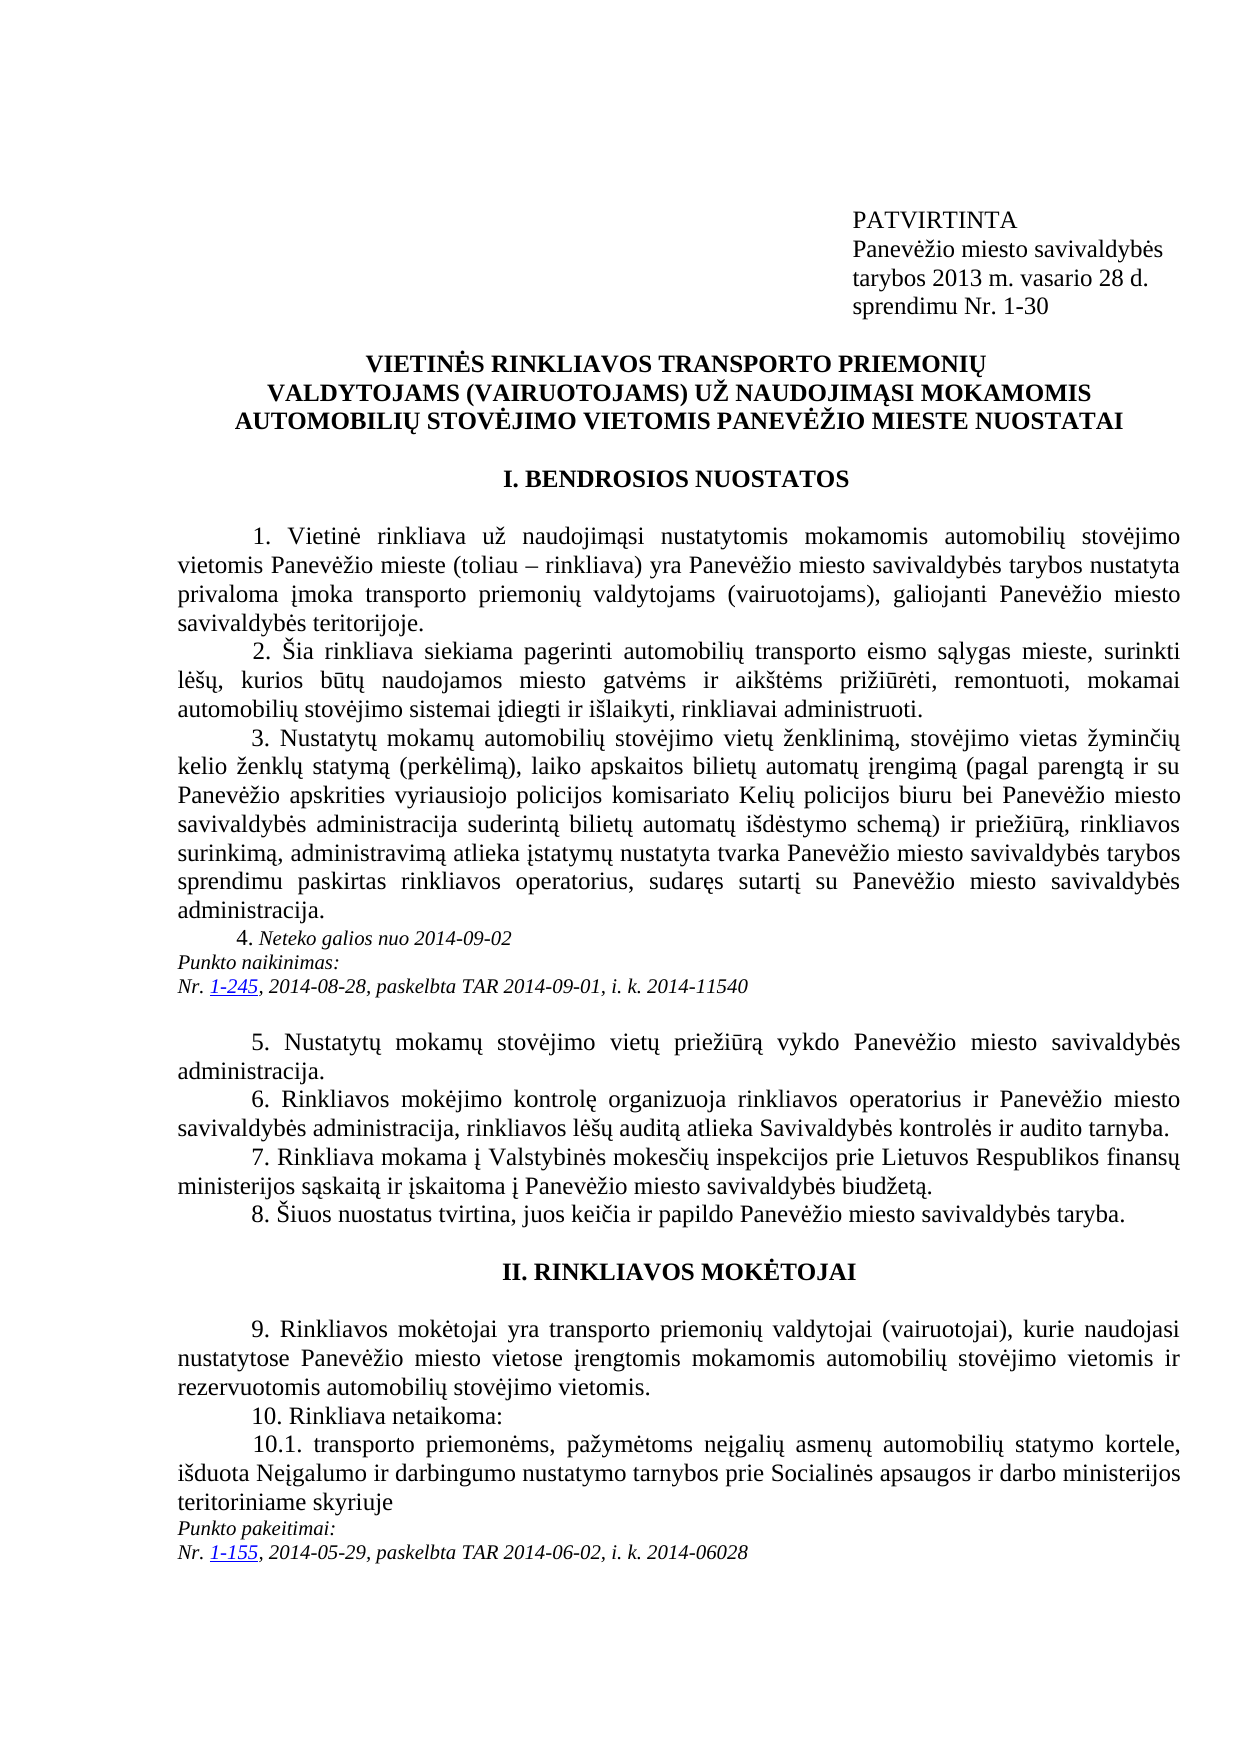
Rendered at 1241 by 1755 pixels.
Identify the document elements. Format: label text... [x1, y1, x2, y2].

text Punkto naikinimas: [177, 950, 1181, 974]
text 6. Rinkliavos mokėjimo kontrolę organizuoja rinkliavos operatorius ir Panevėžio miesto savivaldybės administracija, rinkliavos lėšų auditą atlieka Savivaldybės kontrolės ir audito tarnyba. [177, 1084, 1181, 1142]
text 10. Rinkliava netaikoma: [177, 1401, 1181, 1429]
text 10.1. transporto priemonėms, pažymėtoms neįgalių asmenų automobilių statymo kortele, išduota Neįgalumo ir darbingumo nustatymo tarnybos prie Socialinės apsaugos ir darbo ministerijos teritoriniame skyriuje [177, 1429, 1181, 1516]
text Punkto pakeitimai: [177, 1516, 1181, 1540]
text tarybos 2013 m. vasario 28 d. [852, 263, 1181, 291]
text VIETINĖS RINKLIAVOS TRANSPORTO PRIEMONIŲ [177, 349, 1181, 378]
text Panevėžio miesto savivaldybės [852, 234, 1181, 263]
text 2. Šia rinkliava siekiama pagerinti automobilių transporto eismo sąlygas mieste, surinkti lėšų, kurios būtų naudojamos miesto gatvėms ir aikštėms prižiūrėti, remontuoti, mokamai automobilių stovėjimo sistemai įdiegti ir išlaikyti, rinkliavai administruoti. [177, 636, 1181, 723]
text PATVIRTINTA [852, 205, 1181, 234]
text Nr. 1-245, 2014-08-28, paskelbta TAR 2014-09-01, i. k. 2014-11540 [177, 974, 1181, 998]
text Nr. 1-155, 2014-05-29, paskelbta TAR 2014-06-02, i. k. 2014-06028 [177, 1540, 1181, 1564]
text 8. Šiuos nuostatus tvirtina, juos keičia ir papildo Panevėžio miesto savivaldybės taryba. [177, 1199, 1181, 1228]
text 1. Vietinė rinkliava už naudojimąsi nustatytomis mokamomis automobilių stovėjimo vietomis Panevėžio mieste (toliau – rinkliava) yra Panevėžio miesto savivaldybės tarybos nustatyta privaloma įmoka transporto priemonių valdytojams (vairuotojams), galiojanti Panevėžio miesto savivaldybės teritorijoje. [177, 521, 1181, 636]
text 4. Neteko galios nuo 2014-09-02 [177, 924, 1181, 950]
text 9. Rinkliavos mokėtojai yra transporto priemonių valdytojai (vairuotojai), kurie naudojasi nustatytose Panevėžio miesto vietose įrengtomis mokamomis automobilių stovėjimo vietomis ir rezervuotomis automobilių stovėjimo vietomis. [177, 1314, 1181, 1401]
text II. RINKLIAVOS MOKĖTOJAI [177, 1257, 1181, 1286]
text 5. Nustatytų mokamų stovėjimo vietų priežiūrą vykdo Panevėžio miesto savivaldybės administracija. [177, 1027, 1181, 1084]
text I. BENDROSIOS NUOSTATOS [177, 464, 1181, 493]
text VALDYTOJAMS (VAIRUOTOJAMS) UŽ NAUDOJIMĄSI MOKAMOMIS AUTOMOBILIŲ STOVĖJIMO VIETOMIS PANEVĖŽIO MIESTE NUOSTATAI [177, 378, 1181, 435]
text sprendimu Nr. 1-30 [852, 291, 1181, 320]
text 7. Rinkliava mokama į Valstybinės mokesčių inspekcijos prie Lietuvos Respublikos finansų ministerijos sąskaitą ir įskaitoma į Panevėžio miesto savivaldybės biudžetą. [177, 1142, 1181, 1199]
text 3. Nustatytų mokamų automobilių stovėjimo vietų ženklinimą, stovėjimo vietas žyminčių kelio ženklų statymą (perkėlimą), laiko apskaitos bilietų automatų įrengimą (pagal parengtą ir su Panevėžio apskrities vyriausiojo policijos komisariato Kelių policijos biuru bei Panevėžio miesto savivaldybės administracija suderintą bilietų automatų išdėstymo schemą) ir priežiūrą, rinkliavos surinkimą, administravimą atlieka įstatymų nustatyta tvarka Panevėžio miesto savivaldybės tarybos sprendimu paskirtas rinkliavos operatorius, sudaręs sutartį su Panevėžio miesto savivaldybės administracija. [177, 723, 1181, 924]
